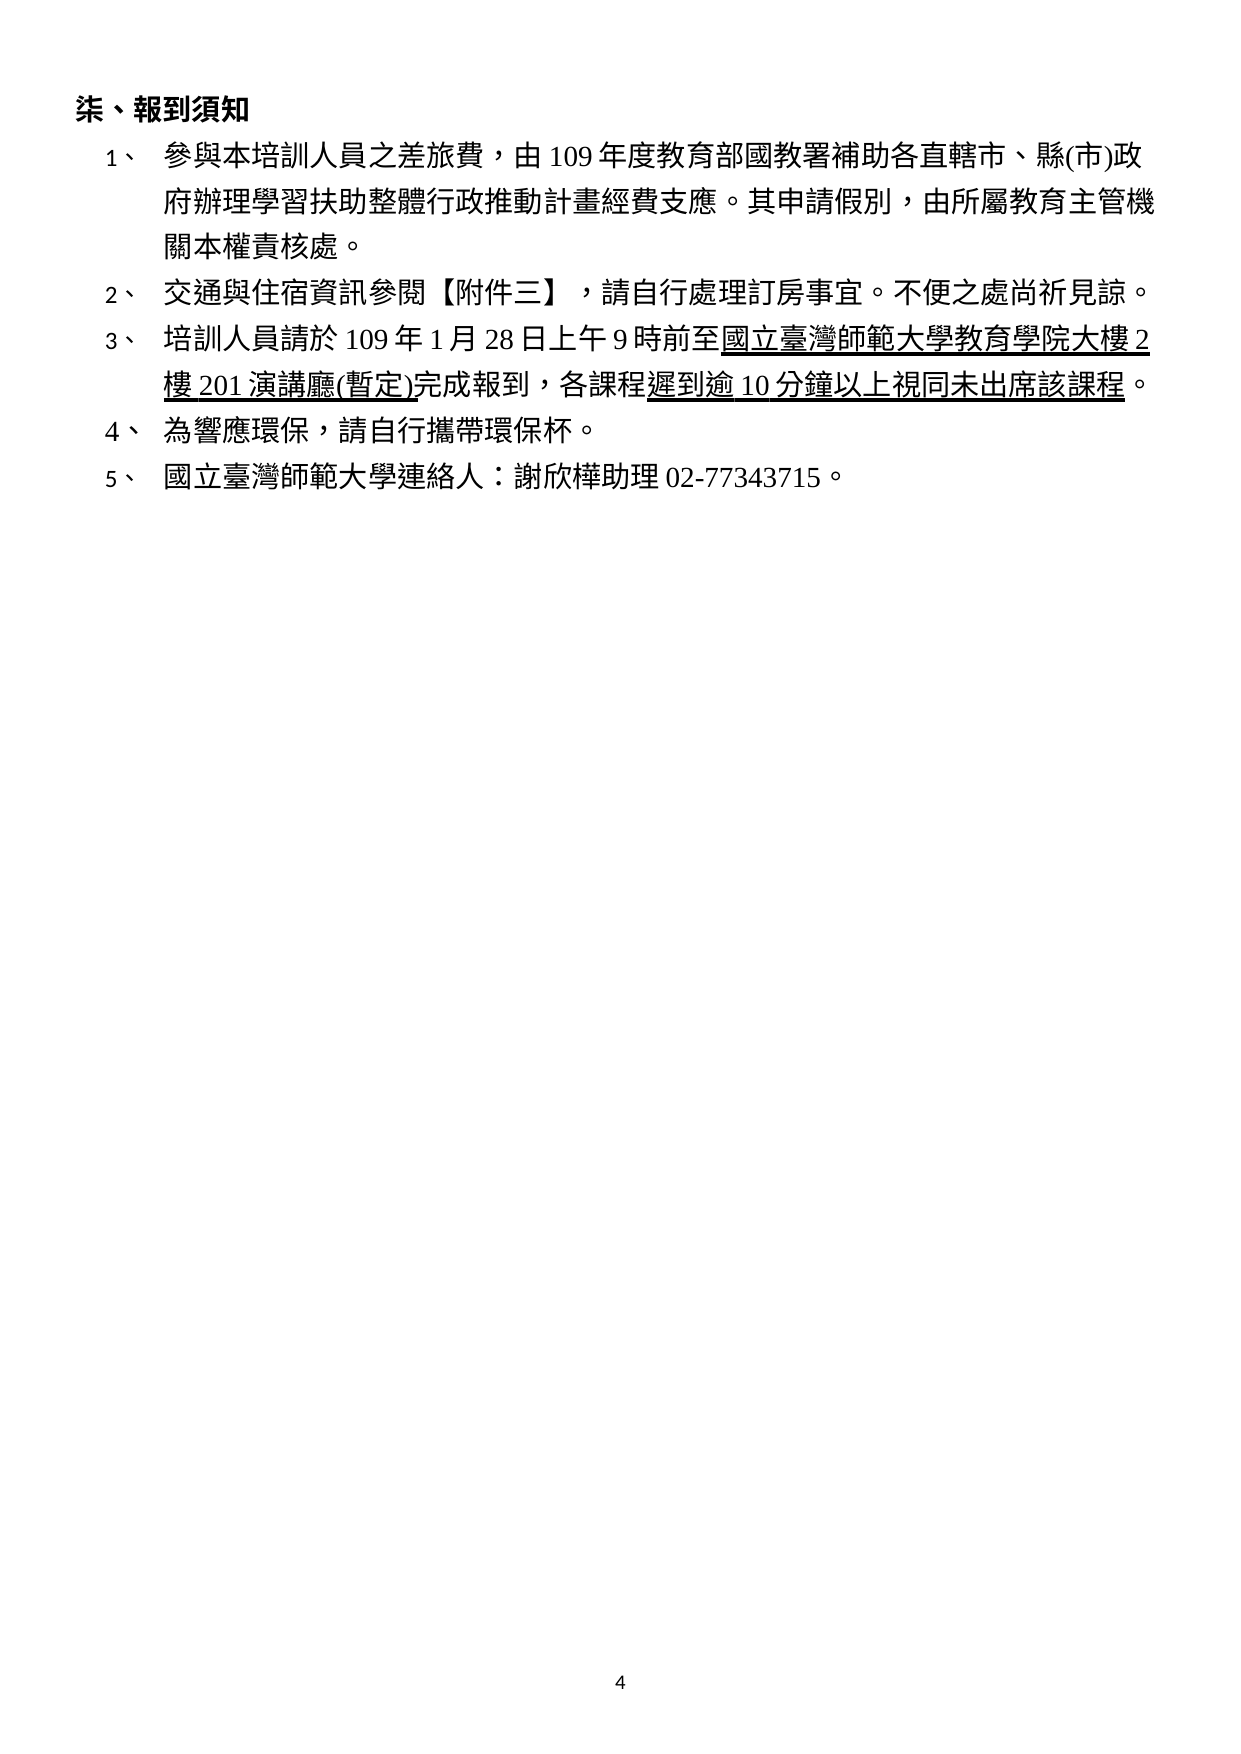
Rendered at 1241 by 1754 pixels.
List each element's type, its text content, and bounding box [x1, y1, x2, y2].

list 培訓人員請於109年1月28日上午9時前至國立臺灣師範大學教育學院大樓2樓201演講廳(暫定)完成報到，各課程遲到逾10分鐘以上視同未出席該課程。 [104, 312, 1165, 404]
list 交通與住宿資訊參閱【附件三】，請自行處理訂房事宜。不便之處尚祈見諒。 [104, 266, 1165, 312]
text 柒、報到須知 [75, 83, 1165, 129]
list 為響應環保，請自行攜帶環保杯。 [104, 404, 1165, 450]
list 國立臺灣師範大學連絡人：謝欣樺助理02-77343715。 [104, 450, 1165, 496]
list 參與本培訓人員之差旅費，由109年度教育部國教署補助各直轄市、縣(市)政府辦理學習扶助整體行政推動計畫經費支應。其申請假別，由所屬教育主管機關本權責核處。 [104, 129, 1165, 266]
